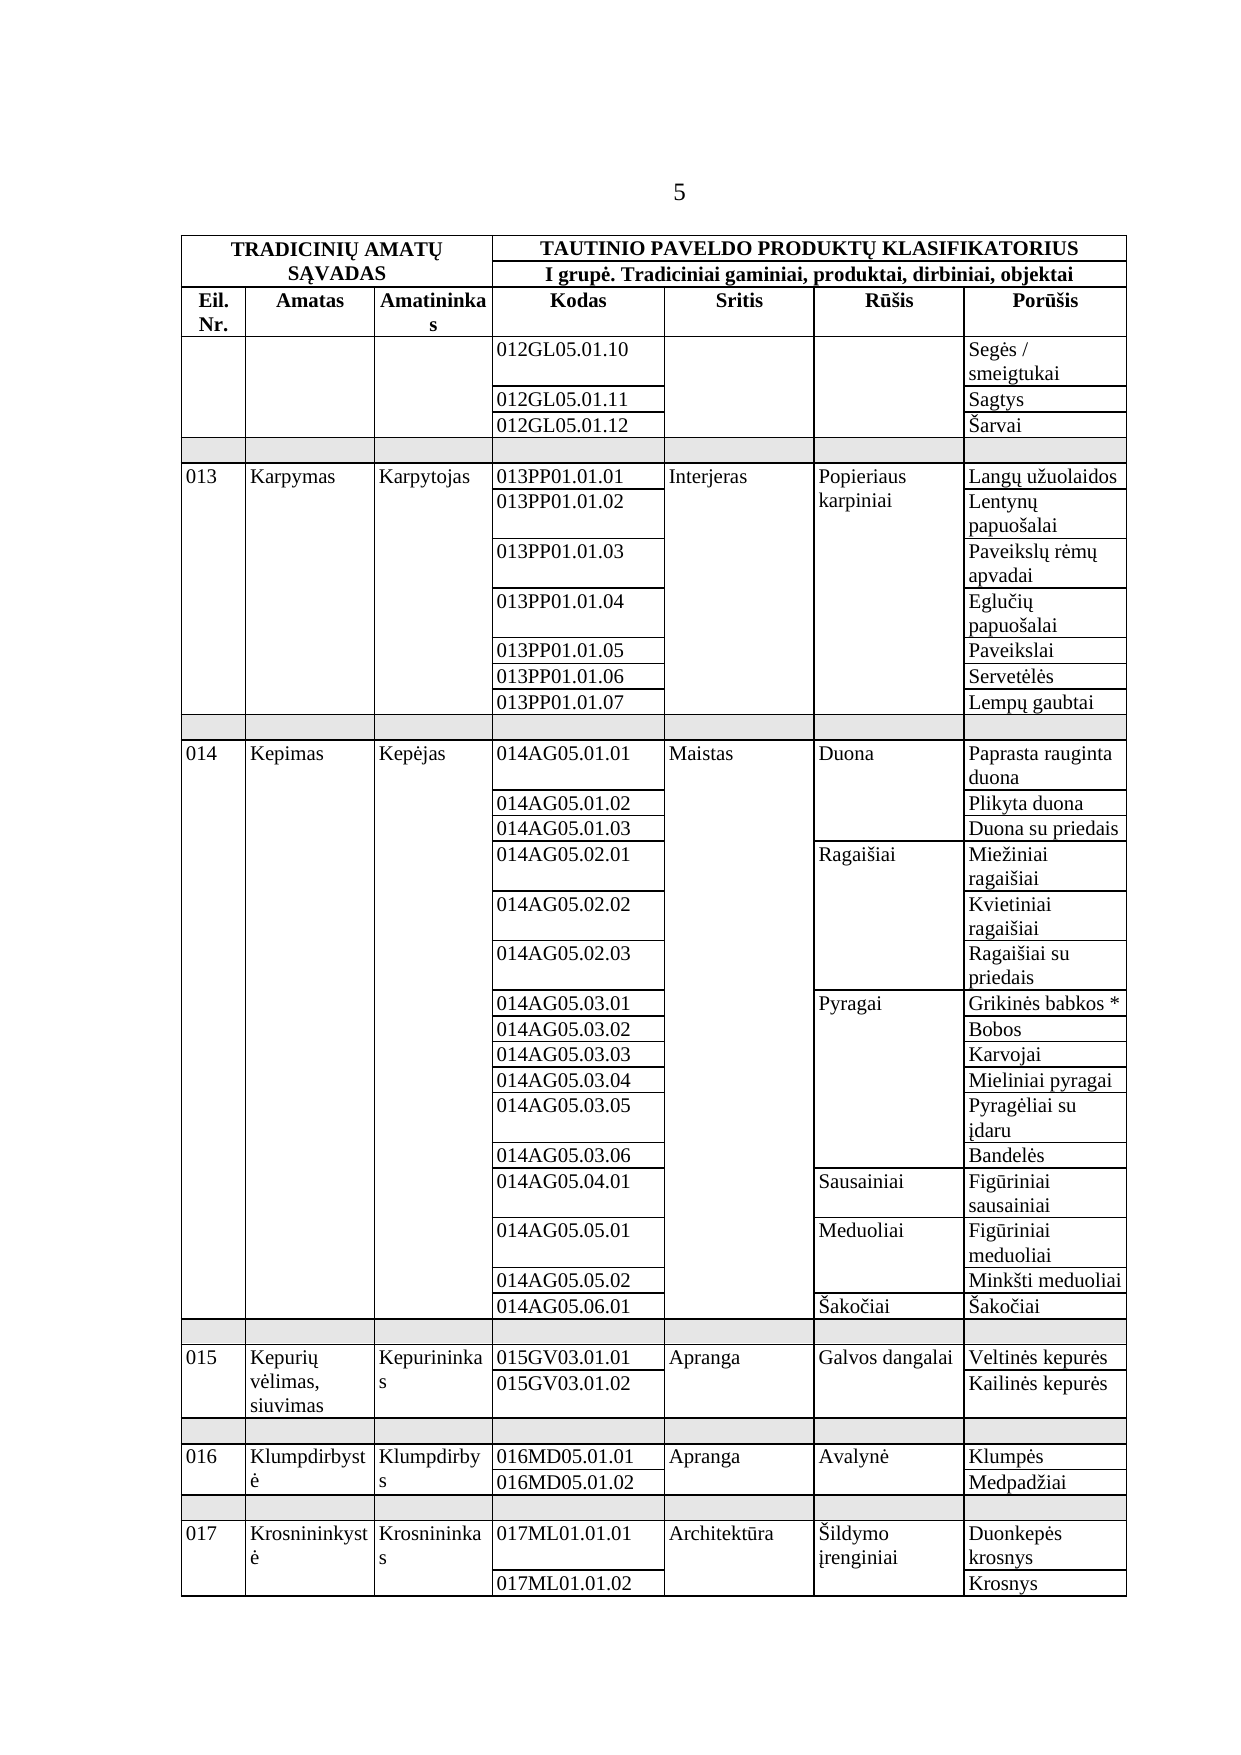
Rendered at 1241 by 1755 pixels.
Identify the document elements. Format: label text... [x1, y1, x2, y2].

table_cell 014AG05.05.02 [493, 1268, 664, 1292]
table_cell Porūšis [965, 288, 1126, 336]
table_cell 016MD05.01.01 [493, 1445, 664, 1468]
table_cell Šarvai [965, 413, 1126, 437]
table_cell Medpadžiai [965, 1470, 1126, 1494]
table_cell [246, 1419, 374, 1443]
table_cell 012GL05.01.11 [493, 387, 664, 411]
table_cell Duona [815, 741, 963, 840]
table_cell [665, 1320, 813, 1343]
table_cell Galvos dangalai [815, 1345, 963, 1417]
table_cell I grupė. Tradiciniai gaminiai, produktai, dirbiniai, objektai [493, 262, 1126, 286]
table_cell [182, 715, 245, 739]
table_cell 017 [182, 1521, 245, 1595]
table_cell [965, 1320, 1126, 1343]
table_cell 014AG05.04.01 [493, 1169, 664, 1217]
table_cell 015GV03.01.01 [493, 1345, 664, 1369]
table_cell [182, 1320, 245, 1343]
table_cell [815, 1496, 963, 1520]
table_cell 014AG05.03.04 [493, 1068, 664, 1092]
table_header TAUTINIO PAVELDO PRODUKTŲ KLASIFIKATORIUS [493, 236, 1126, 260]
table_cell Sritis [665, 288, 813, 336]
table_cell 014AG05.03.02 [493, 1017, 664, 1041]
table_cell [375, 1320, 492, 1343]
table_cell 014AG05.03.03 [493, 1042, 664, 1066]
table_cell [665, 337, 813, 437]
table_cell Plikyta duona [965, 791, 1126, 815]
table_cell Krosnininkystė [246, 1521, 374, 1595]
table_cell 014AG05.02.03 [493, 941, 664, 989]
table_cell [246, 438, 374, 462]
table_cell [965, 1419, 1126, 1443]
table_cell Amatininkas [375, 288, 492, 336]
table_cell Kailinės kepurės [965, 1371, 1126, 1417]
table_cell Servetėlės [965, 664, 1126, 688]
table_cell [493, 438, 664, 462]
table_cell [815, 438, 963, 462]
table_cell Miežiniai ragaišiai [965, 842, 1126, 890]
table_cell 013PP01.01.03 [493, 539, 664, 587]
table_cell 014AG05.03.01 [493, 991, 664, 1015]
table_cell 013PP01.01.04 [493, 589, 664, 637]
table_cell 017ML01.01.02 [493, 1571, 664, 1595]
table_cell [375, 1419, 492, 1443]
table_cell Kepimas [246, 741, 374, 1318]
table_cell 014 [182, 741, 245, 1318]
table_cell [815, 1320, 963, 1343]
table_cell 013 [182, 464, 245, 714]
table_cell [815, 337, 963, 437]
table_cell Bobos [965, 1017, 1126, 1041]
table_cell Segės / smeigtukai [965, 337, 1126, 385]
table_cell Šakočiai [965, 1294, 1126, 1318]
table_cell Paveikslai [965, 638, 1126, 662]
table_cell Minkšti meduoliai [965, 1268, 1126, 1292]
table_cell 014AG05.06.01 [493, 1294, 664, 1318]
table_cell Apranga [665, 1445, 813, 1494]
table_cell 013PP01.01.07 [493, 690, 664, 714]
table_cell [182, 438, 245, 462]
table_cell Šildymo įrenginiai [815, 1521, 963, 1595]
table_cell Langų užuolaidos [965, 464, 1126, 488]
table_cell [375, 1496, 492, 1520]
table_cell 014AG05.01.02 [493, 791, 664, 815]
table_cell [665, 1419, 813, 1443]
table_cell Meduoliai [815, 1218, 963, 1292]
table_cell Interjeras [665, 464, 813, 714]
table_cell Pyragėliai su įdaru [965, 1093, 1126, 1142]
table_cell 014AG05.02.02 [493, 892, 664, 940]
table_cell Duona su priedais [965, 816, 1126, 840]
table_cell Karpytojas [375, 464, 492, 714]
table_cell Šakočiai [815, 1294, 963, 1318]
table_cell Paveikslų rėmų apvadai [965, 539, 1126, 587]
table_cell 014AG05.01.03 [493, 816, 664, 840]
table_cell Kepurininkas [375, 1345, 492, 1417]
table_cell 012GL05.01.12 [493, 413, 664, 437]
table_cell Popieriaus karpiniai [815, 464, 963, 714]
table_cell Bandelės [965, 1143, 1126, 1167]
table_cell Grikinės babkos * [965, 991, 1126, 1015]
table_cell Klumpdirbystė [246, 1445, 374, 1494]
table_header TRADICINIŲ AMATŲ SĄVADAS [182, 236, 492, 286]
table_cell [182, 1496, 245, 1520]
table_cell Karpymas [246, 464, 374, 714]
table_cell [965, 715, 1126, 739]
table_cell [493, 1419, 664, 1443]
table_cell [246, 1320, 374, 1343]
table_cell [493, 715, 664, 739]
table_cell [182, 1419, 245, 1443]
table_cell 014AG05.05.01 [493, 1218, 664, 1267]
table_cell Rūšis [815, 288, 963, 336]
table_cell Amatas [246, 288, 374, 336]
table_cell Figūriniai meduoliai [965, 1218, 1126, 1267]
table_cell 013PP01.01.06 [493, 664, 664, 688]
table_cell [182, 337, 245, 437]
table_cell 012GL05.01.10 [493, 337, 664, 385]
table_cell 017ML01.01.01 [493, 1521, 664, 1569]
table_cell [665, 1496, 813, 1520]
table_cell Avalynė [815, 1445, 963, 1494]
table_cell [815, 715, 963, 739]
table_cell Lentynų papuošalai [965, 490, 1126, 537]
table_cell [246, 1496, 374, 1520]
table_cell Krosnys [965, 1571, 1126, 1595]
table_cell 015GV03.01.02 [493, 1371, 664, 1417]
table_cell 016 [182, 1445, 245, 1494]
table_cell Klumpdirbys [375, 1445, 492, 1494]
table_cell [375, 337, 492, 437]
table_cell Kepėjas [375, 741, 492, 1318]
table_cell [965, 438, 1126, 462]
table_cell 015 [182, 1345, 245, 1417]
table_cell Duonkepės krosnys [965, 1521, 1126, 1569]
table_cell [493, 1496, 664, 1520]
table_cell 014AG05.02.01 [493, 842, 664, 890]
table_cell 013PP01.01.05 [493, 638, 664, 662]
table_cell Pyragai [815, 991, 963, 1167]
table_cell Eil. Nr. [182, 288, 245, 336]
table_cell Kodas [493, 288, 664, 336]
table_cell Veltinės kepurės [965, 1345, 1126, 1369]
table_cell [375, 715, 492, 739]
table_cell Kepurių vėlimas, siuvimas [246, 1345, 374, 1417]
table_cell [815, 1419, 963, 1443]
table_cell [965, 1496, 1126, 1520]
table_cell Sausainiai [815, 1169, 963, 1217]
table_cell Kvietiniai ragaišiai [965, 892, 1126, 940]
table_cell Ragaišiai su priedais [965, 941, 1126, 989]
table_cell [375, 438, 492, 462]
table_cell 013PP01.01.02 [493, 490, 664, 537]
table_cell Paprasta rauginta duona [965, 741, 1126, 789]
table_cell 014AG05.03.06 [493, 1143, 664, 1167]
table_cell Krosnininkas [375, 1521, 492, 1595]
table_cell 014AG05.01.01 [493, 741, 664, 789]
table_cell Eglučių papuošalai [965, 589, 1126, 637]
table_cell Mieliniai pyragai [965, 1068, 1126, 1092]
table_cell 013PP01.01.01 [493, 464, 664, 488]
table_cell Lempų gaubtai [965, 690, 1126, 714]
table_cell 016MD05.01.02 [493, 1470, 664, 1494]
table_cell Ragaišiai [815, 842, 963, 989]
table_cell Figūriniai sausainiai [965, 1169, 1126, 1217]
table_cell [665, 438, 813, 462]
table_cell [665, 715, 813, 739]
table_cell [246, 337, 374, 437]
table_cell [493, 1320, 664, 1343]
table_cell Maistas [665, 741, 813, 1318]
table_cell Architektūra [665, 1521, 813, 1595]
table_cell Sagtys [965, 387, 1126, 411]
table_cell Karvojai [965, 1042, 1126, 1066]
table_cell Klumpės [965, 1445, 1126, 1468]
table_cell Apranga [665, 1345, 813, 1417]
table_cell [246, 715, 374, 739]
table_cell 014AG05.03.05 [493, 1093, 664, 1142]
